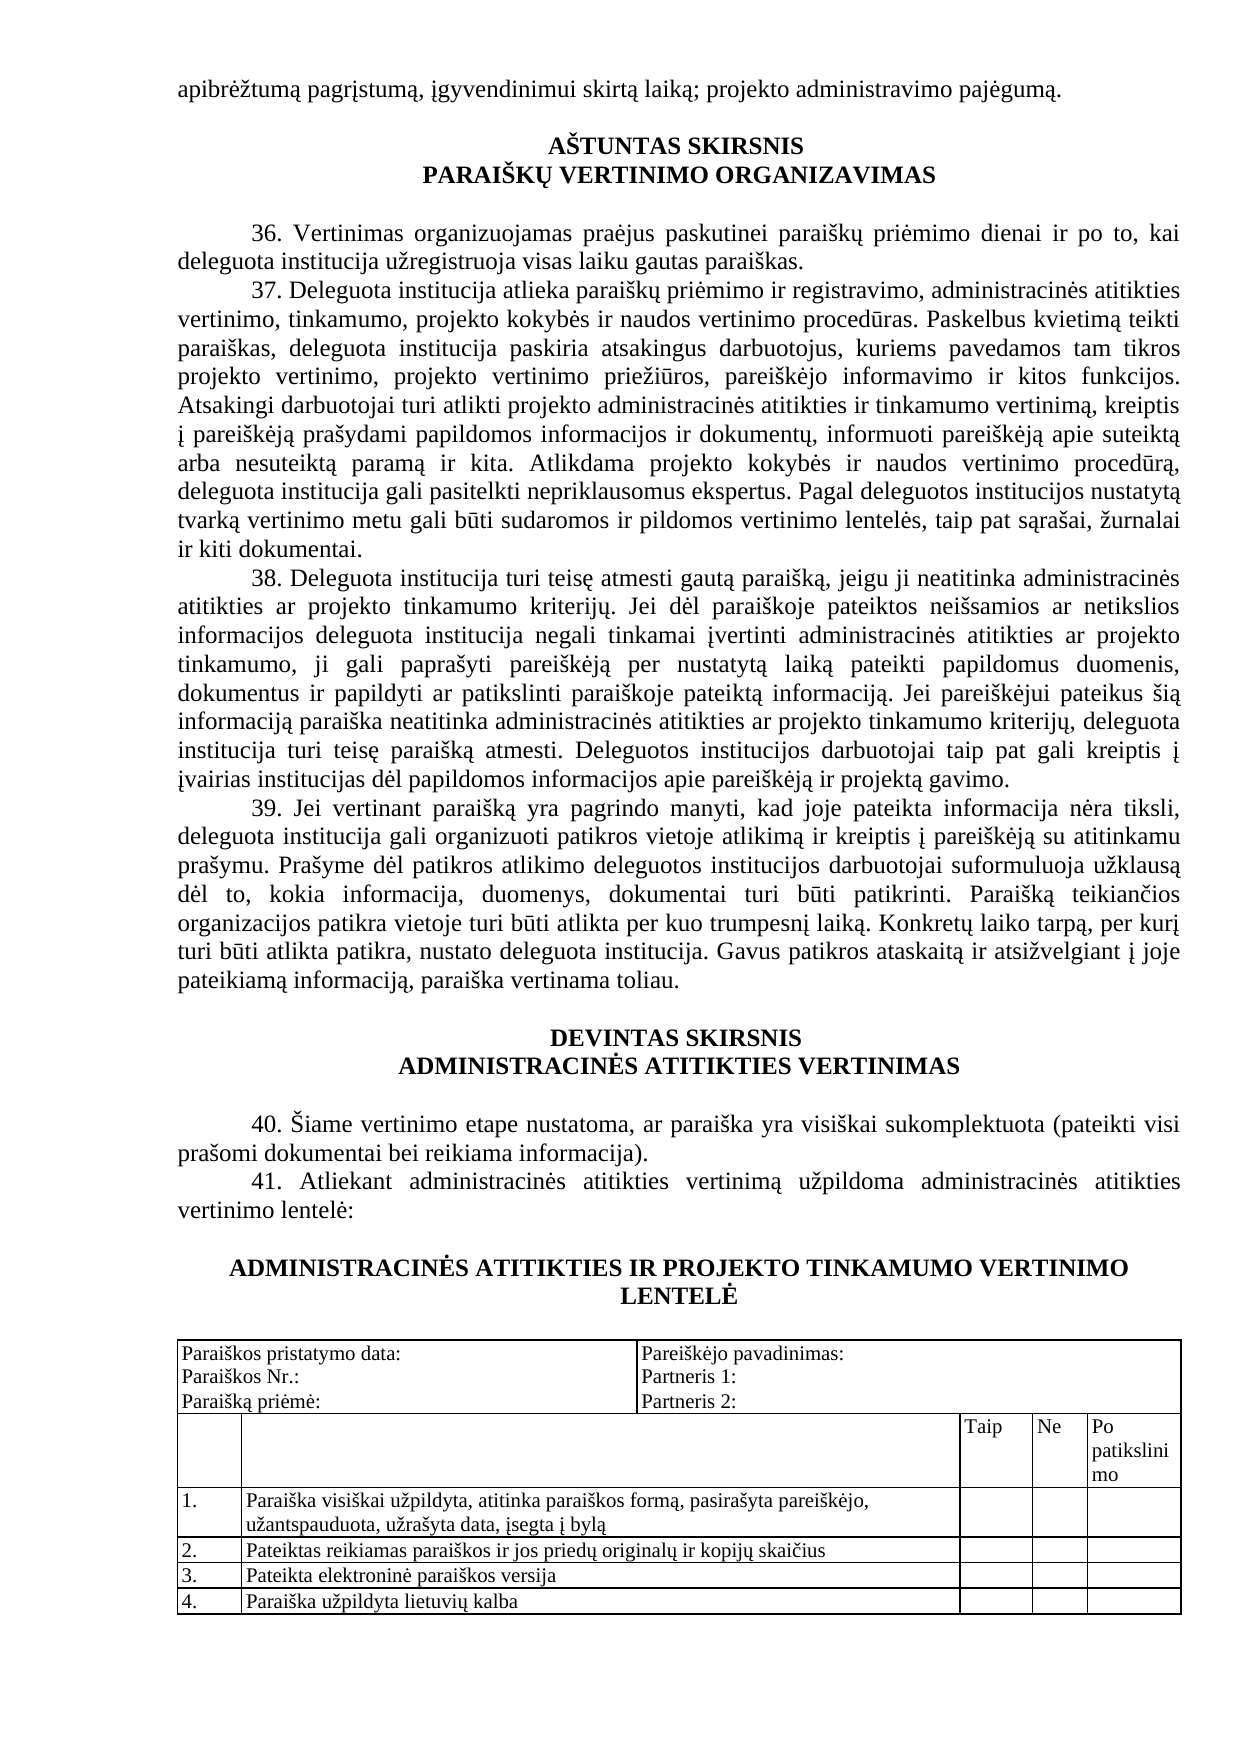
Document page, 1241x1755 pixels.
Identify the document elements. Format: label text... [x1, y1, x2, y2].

text 40. Šiame vertinimo etape nustatoma, ar paraiška yra visiškai sukomplektuota (pateikti visi prašomi dokumentai bei reikiama informacija). [177, 1109, 1181, 1166]
table_cell 4. [178, 1589, 241, 1613]
text AŠTUNTAS SKIRSNIS [177, 131, 1181, 160]
table_cell [1088, 1488, 1180, 1536]
text 37. Deleguota institucija atlieka paraiškų priėmimo ir registravimo, administracinės atitikties vertinimo, tinkamumo, projekto kokybės ir naudos vertinimo procedūras. Paskelbus kvietimą teikti paraiškas, deleguota institucija paskiria atsakingus darbuotojus, kuriems pavedamos tam tikros projekto vertinimo, projekto vertinimo priežiūros, pareiškėjo informavimo ir kitos funkcijos. Atsakingi darbuotojai turi atlikti projekto administracinės atitikties ir tinkamumo vertinimą, kreiptis į pareiškėją prašydami papildomos informacijos ir dokumentų, informuoti pareiškėją apie suteiktą arba nesuteiktą paramą ir kita. Atlikdama projekto kokybės ir naudos vertinimo procedūrą, deleguota institucija gali pasitelkti nepriklausomus ekspertus. Pagal deleguotos institucijos nustatytą tvarką vertinimo metu gali būti sudaromos ir pildomos vertinimo lentelės, taip pat sąrašai, žurnalai ir kiti dokumentai. [177, 275, 1181, 563]
table_cell [1033, 1563, 1087, 1587]
text 38. Deleguota institucija turi teisę atmesti gautą paraišką, jeigu ji neatitinka administracinės atitikties ar projekto tinkamumo kriterijų. Jei dėl paraiškoje pateiktos neišsamios ar netikslios informacijos deleguota institucija negali tinkamai įvertinti administracinės atitikties ar projekto tinkamumo, ji gali paprašyti pareiškėją per nustatytą laiką pateikti papildomus duomenis, dokumentus ir papildyti ar patikslinti paraiškoje pateiktą informaciją. Jei pareiškėjui pateikus šią informaciją paraiška neatitinka administracinės atitikties ar projekto tinkamumo kriterijų, deleguota institucija turi teisę paraišką atmesti. Deleguotos institucijos darbuotojai taip pat gali kreiptis į įvairias institucijas dėl papildomos informacijos apie pareiškėją ir projektą gavimo. [177, 563, 1181, 793]
table_cell [961, 1563, 1032, 1587]
table_cell [961, 1488, 1032, 1536]
table_cell Paraiška užpildyta lietuvių kalba [242, 1589, 959, 1613]
table_cell Paraiška visiškai užpildyta, atitinka paraiškos formą, pasirašyta pareiškėjo, užantspauduota, užrašyta data, įsegta į bylą [242, 1488, 959, 1536]
table_cell [961, 1538, 1032, 1562]
table_cell Ne [1033, 1414, 1087, 1486]
text PARAIŠKŲ VERTINIMO ORGANIZAVIMAS [177, 160, 1181, 189]
table_cell [1088, 1538, 1180, 1562]
text apibrėžtumą pagrįstumą, įgyvendinimui skirtą laiką; projekto administravimo pajėgumą. [177, 74, 1181, 103]
table_cell [1033, 1538, 1087, 1562]
text ADMINISTRACINĖS ATITIKTIES VERTINIMAS [177, 1051, 1181, 1080]
text ADMINISTRACINĖS ATITIKTIES IR PROJEKTO TINKAMUMO VERTINIMO LENTELĖ [177, 1253, 1181, 1310]
text DEVINTAS SKIRSNIS [177, 1023, 1181, 1051]
table_header Pareiškėjo pavadinimas: Partneris 1: Partneris 2: [638, 1341, 1180, 1413]
text 39. Jei vertinant paraišką yra pagrindo manyti, kad joje pateikta informacija nėra tiksli, deleguota institucija gali organizuoti patikros vietoje atlikimą ir kreiptis į pareiškėją su atitinkamu prašymu. Prašyme dėl patikros atlikimo deleguotos institucijos darbuotojai suformuluoja užklausą dėl to, kokia informacija, duomenys, dokumentai turi būti patikrinti. Paraišką teikiančios organizacijos patikra vietoje turi būti atlikta per kuo trumpesnį laiką. Konkretų laiko tarpą, per kurį turi būti atlikta patikra, nustato deleguota institucija. Gavus patikros ataskaitą ir atsižvelgiant į joje pateikiamą informaciją, paraiška vertinama toliau. [177, 793, 1181, 994]
table_cell 3. [178, 1563, 241, 1587]
text 41. Atliekant administracinės atitikties vertinimą užpildoma administracinės atitikties vertinimo lentelė: [177, 1166, 1181, 1224]
table_header Paraiškos pristatymo data: Paraiškos Nr.: Paraišką priėmė: [178, 1341, 636, 1413]
table_cell [1033, 1589, 1087, 1613]
table_cell [178, 1414, 241, 1486]
text 36. Vertinimas organizuojamas praėjus paskutinei paraiškų priėmimo dienai ir po to, kai deleguota institucija užregistruoja visas laiku gautas paraiškas. [177, 218, 1181, 275]
table_cell [1088, 1563, 1180, 1587]
table_cell [961, 1589, 1032, 1613]
table_cell Pateiktas reikiamas paraiškos ir jos priedų originalų ir kopijų skaičius [242, 1538, 959, 1562]
table_cell [1088, 1589, 1180, 1613]
table_cell [1033, 1488, 1087, 1536]
table_cell Pateikta elektroninė paraiškos versija [242, 1563, 959, 1587]
table_cell Taip [961, 1414, 1032, 1486]
table_cell 2. [178, 1538, 241, 1562]
table_cell [242, 1414, 959, 1486]
table_cell Po patikslinimo [1088, 1414, 1180, 1486]
table_cell 1. [178, 1488, 241, 1536]
